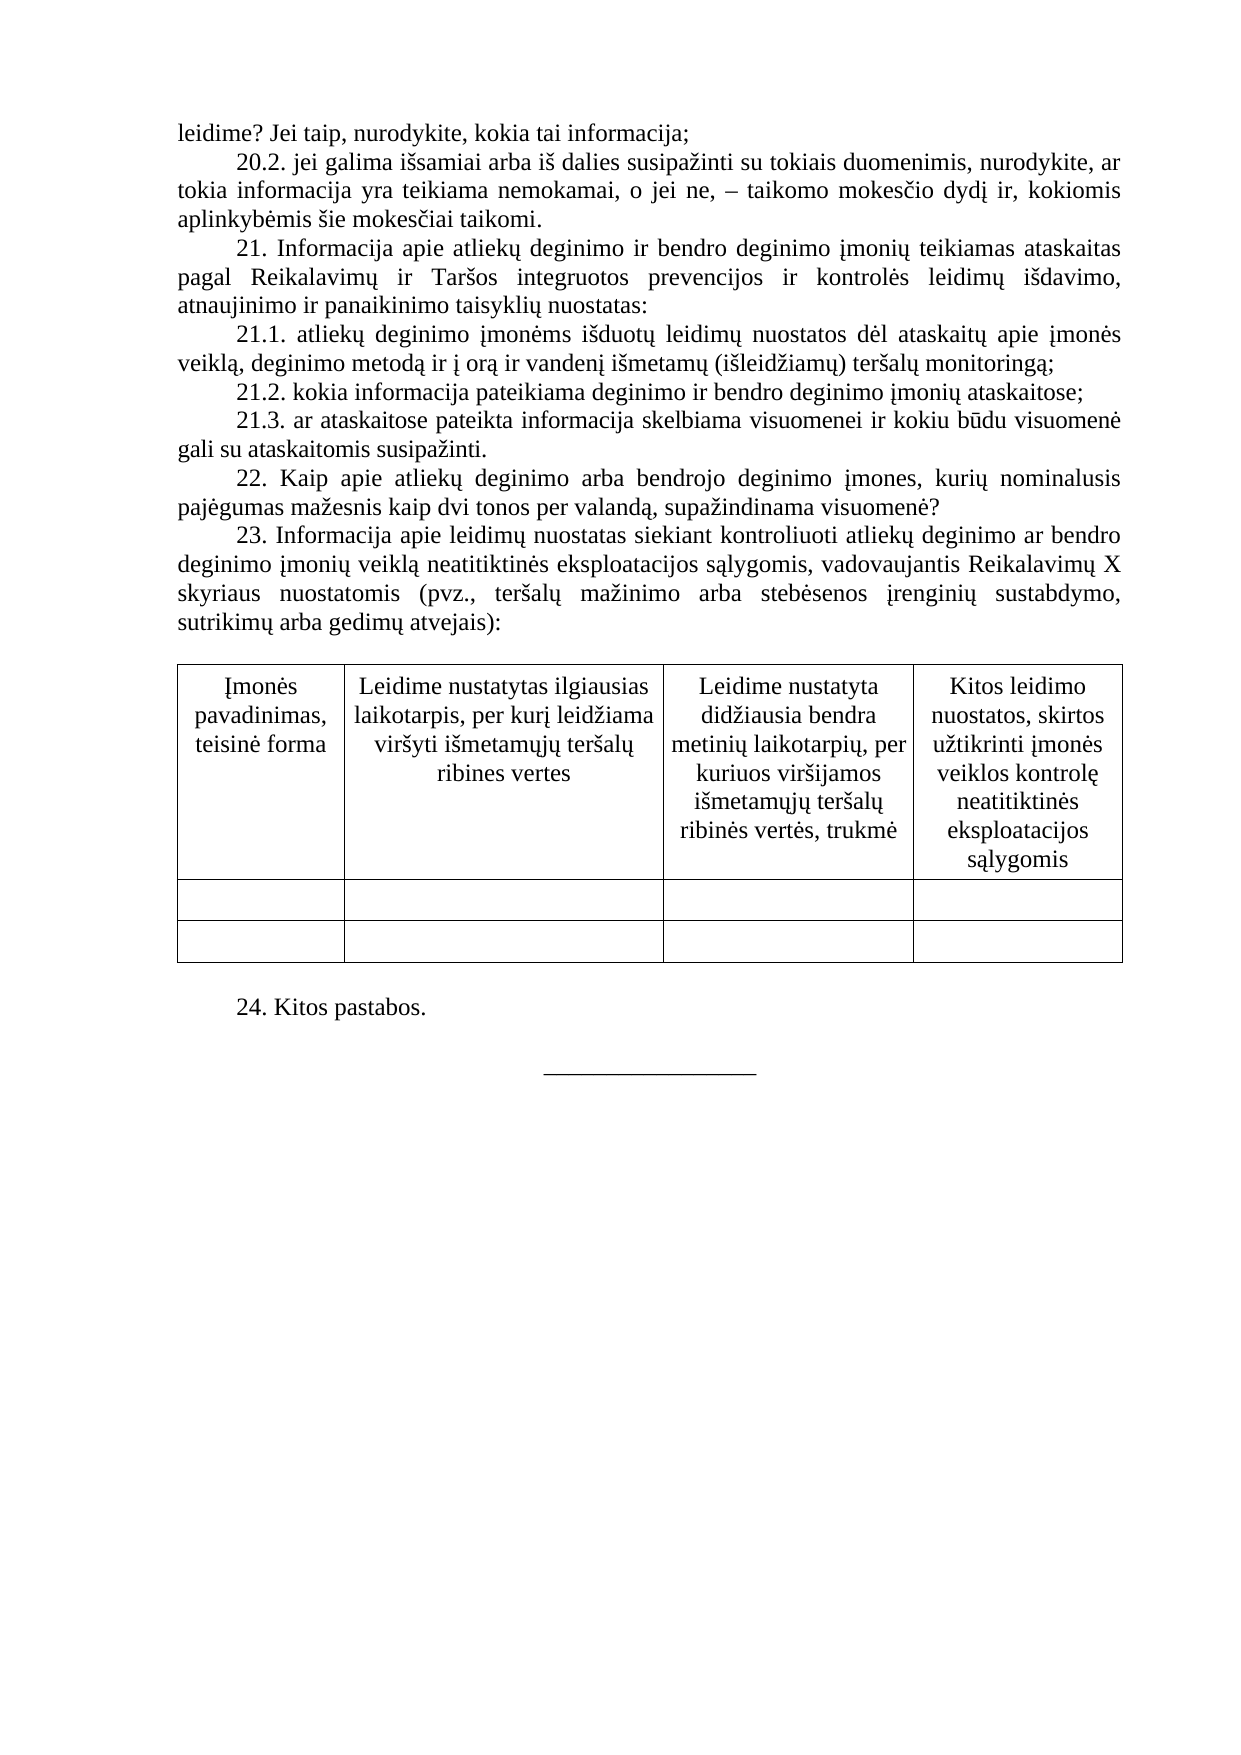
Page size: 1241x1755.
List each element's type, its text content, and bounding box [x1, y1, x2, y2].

table_cell [914, 921, 1122, 962]
table_cell [345, 880, 663, 920]
table_cell [914, 880, 1122, 920]
table_header Kitos leidimo nuostatos, skirtos užtikrinti įmonės veiklos kontrolę neatitiktinės eksploatacijos sąlygomis [914, 665, 1122, 878]
table_cell [664, 880, 913, 920]
text 21.2. kokia informacija pateikiama deginimo ir bendro deginimo įmonių ataskaitose; [177, 377, 1122, 406]
text 21.3. ar ataskaitose pateikta informacija skelbiama visuomenei ir kokiu būdu visuomenė gali su ataskaitomis susipažinti. [177, 406, 1122, 463]
table_cell [178, 921, 344, 962]
table_cell [345, 921, 663, 962]
table_cell [664, 921, 913, 962]
text 22. Kaip apie atliekų deginimo arba bendrojo deginimo įmones, kurių nominalusis pajėgumas mažesnis kaip dvi tonos per valandą, supažindinama visuomenė? [177, 463, 1122, 521]
table_cell [178, 880, 344, 920]
table_header Leidime nustatyta didžiausia bendra metinių laikotarpių, per kuriuos viršijamos išmetamųjų teršalų ribinės vertės, trukmė [664, 665, 913, 878]
table_header Leidime nustatytas ilgiausias laikotarpis, per kurį leidžiama viršyti išmetamųjų teršalų ribines vertes [345, 665, 663, 878]
text 24. Kitos pastabos. [177, 992, 1122, 1020]
text 21.1. atliekų deginimo įmonėms išduotų leidimų nuostatos dėl ataskaitų apie įmonės veiklą, deginimo metodą ir į orą ir vandenį išmetamų (išleidžiamų) teršalų monitoringą; [177, 319, 1122, 377]
text _________________ [177, 1049, 1122, 1078]
text 23. Informacija apie leidimų nuostatas siekiant kontroliuoti atliekų deginimo ar bendro deginimo įmonių veiklą neatitiktinės eksploatacijos sąlygomis, vadovaujantis Reikalavimų X skyriaus nuostatomis (pvz., teršalų mažinimo arba stebėsenos įrenginių sustabdymo, sutrikimų arba gedimų atvejais): [177, 521, 1122, 636]
text 21. Informacija apie atliekų deginimo ir bendro deginimo įmonių teikiamas ataskaitas pagal Reikalavimų ir Taršos integruotos prevencijos ir kontrolės leidimų išdavimo, atnaujinimo ir panaikinimo taisyklių nuostatas: [177, 233, 1122, 319]
text leidime? Jei taip, nurodykite, kokia tai informacija; [177, 118, 1122, 147]
table_header Įmonės pavadinimas, teisinė forma [178, 665, 344, 878]
text 20.2. jei galima išsamiai arba iš dalies susipažinti su tokiais duomenimis, nurodykite, ar tokia informacija yra teikiama nemokamai, o jei ne, – taikomo mokesčio dydį ir, kokiomis aplinkybėmis šie mokesčiai taikomi. [177, 147, 1122, 233]
